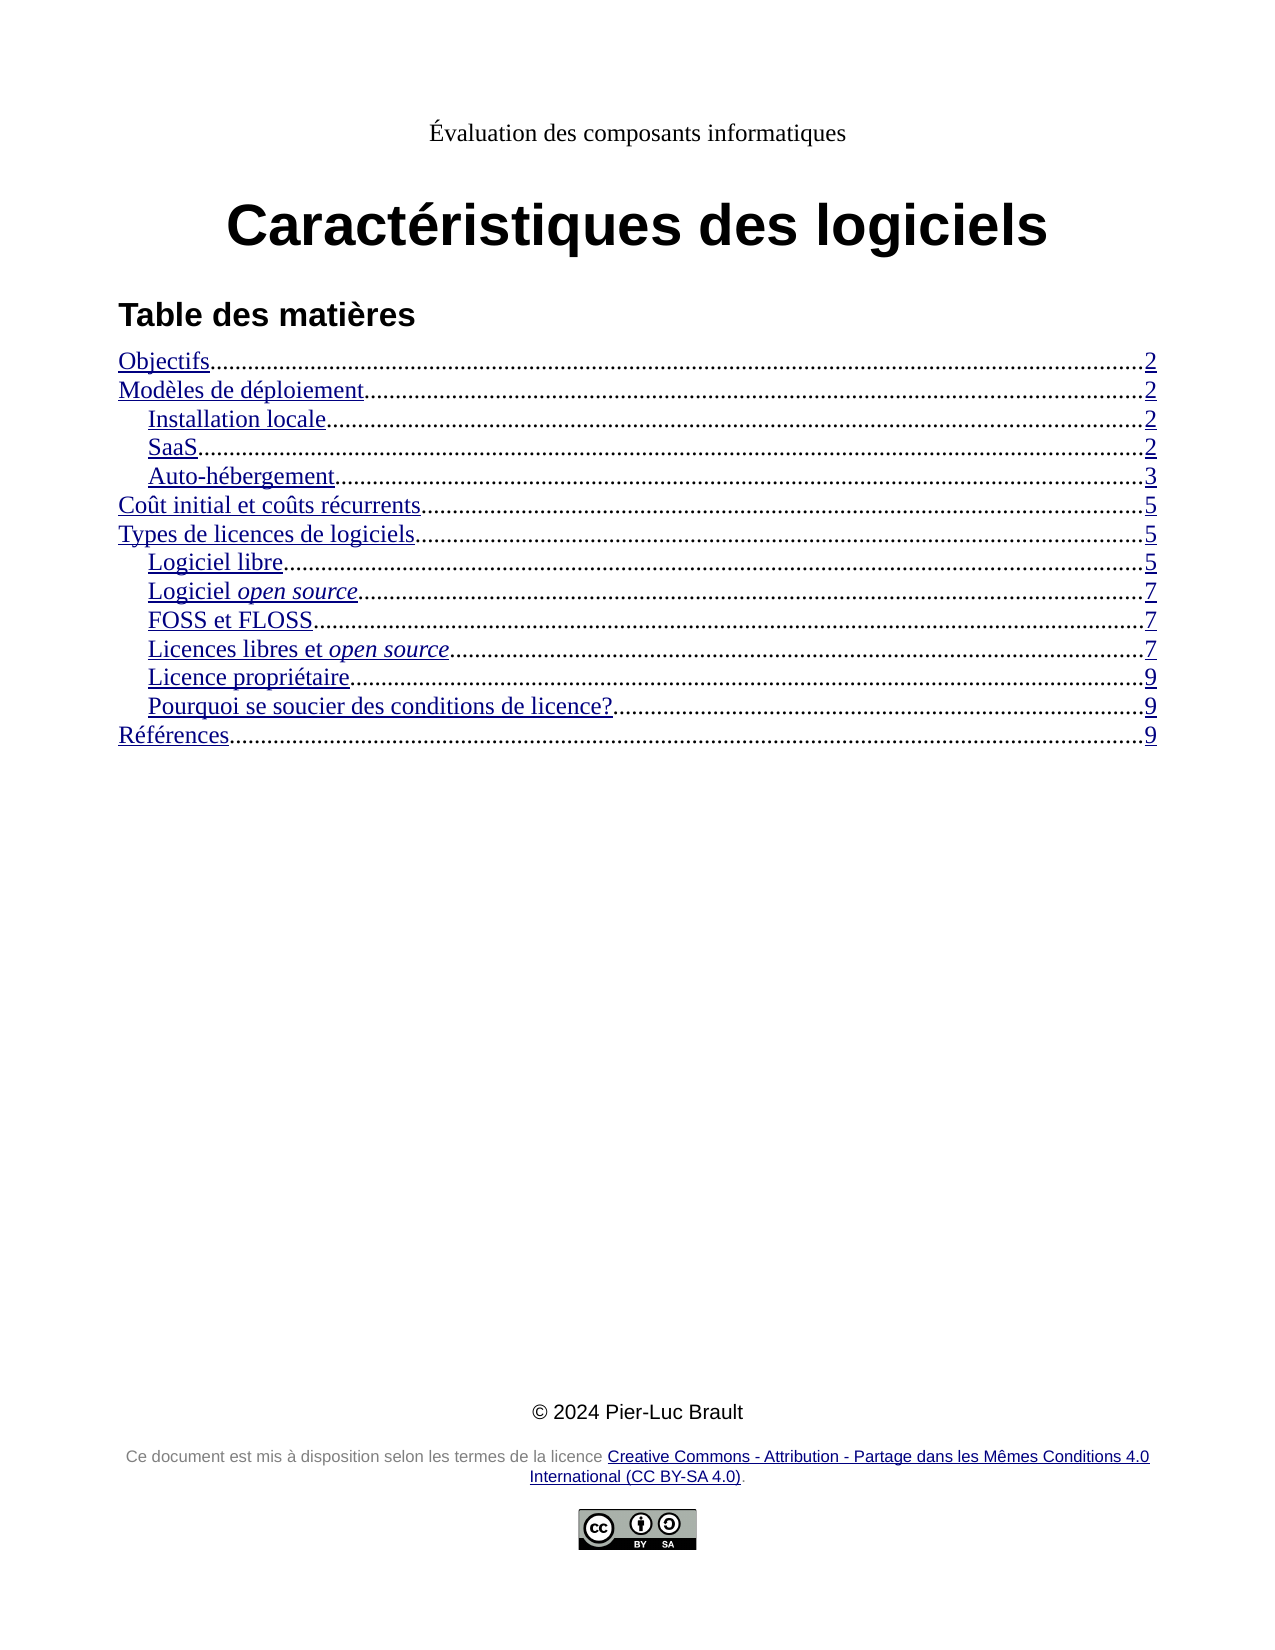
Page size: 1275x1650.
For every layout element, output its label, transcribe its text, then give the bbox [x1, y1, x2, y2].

picture [578, 1509, 697, 1550]
text Coût initial et coûts récurrents 5 [118, 490, 1157, 519]
text Logiciel libre 5 [148, 547, 1157, 576]
text Licence propriétaire 9 [148, 662, 1157, 691]
text Objectifs 2 [118, 346, 1157, 375]
title Caractéristiques des logiciels [118, 191, 1157, 258]
text Auto-hébergement 3 [148, 461, 1157, 490]
text SaaS 2 [148, 432, 1157, 461]
text Licences libres et open source 7 [148, 634, 1157, 662]
subtitle Table des matières [118, 295, 1157, 334]
text Modèles de déploiement 2 [118, 375, 1157, 404]
text Références 9 [118, 720, 1157, 749]
text Installation locale 2 [148, 404, 1157, 432]
text Évaluation des composants informatiques [118, 118, 1157, 147]
text Pourquoi se soucier des conditions de licence? 9 [148, 691, 1157, 720]
text Logiciel open source 7 [148, 576, 1157, 605]
text FOSS et FLOSS 7 [148, 605, 1157, 634]
text Types de licences de logiciels 5 [118, 519, 1157, 547]
